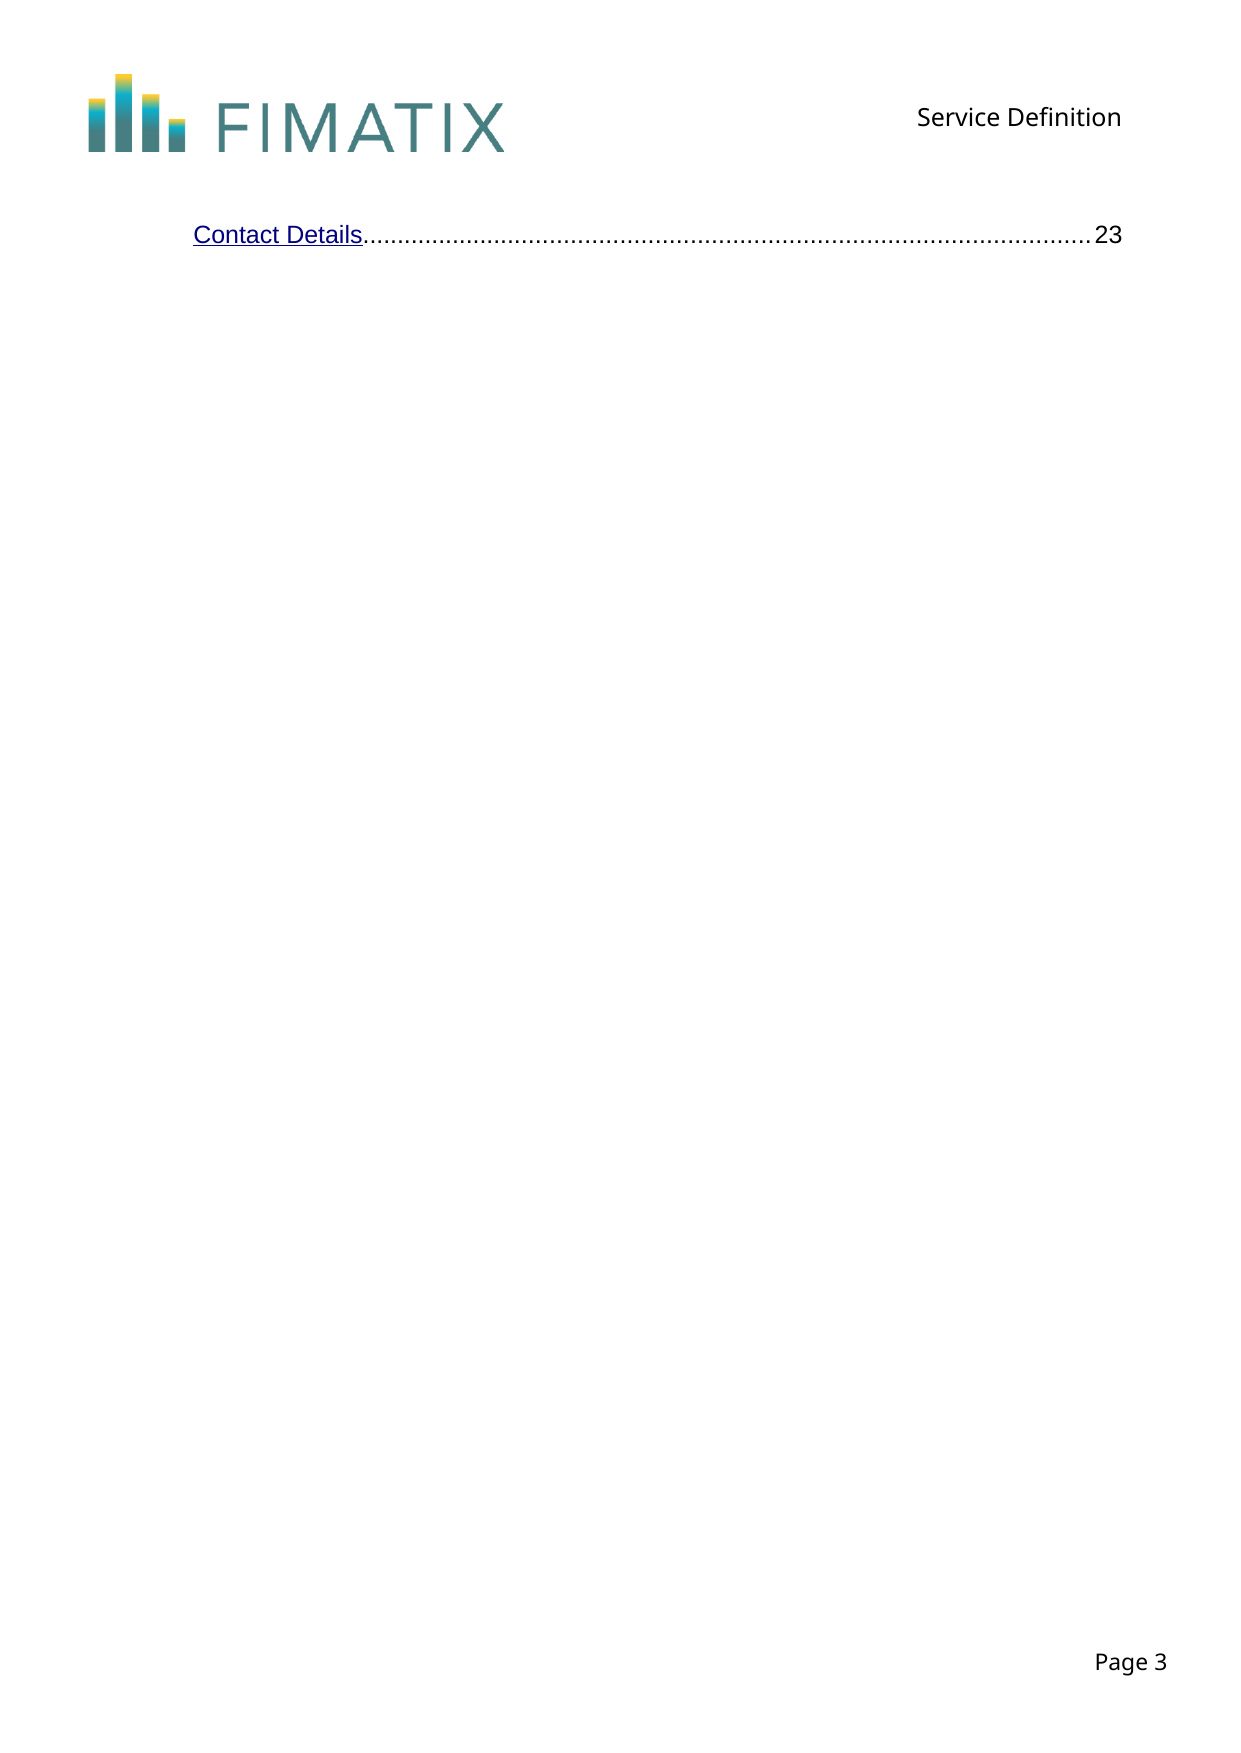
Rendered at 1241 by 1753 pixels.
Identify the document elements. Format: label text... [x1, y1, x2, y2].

text Contact Details 23 [193, 220, 1122, 248]
